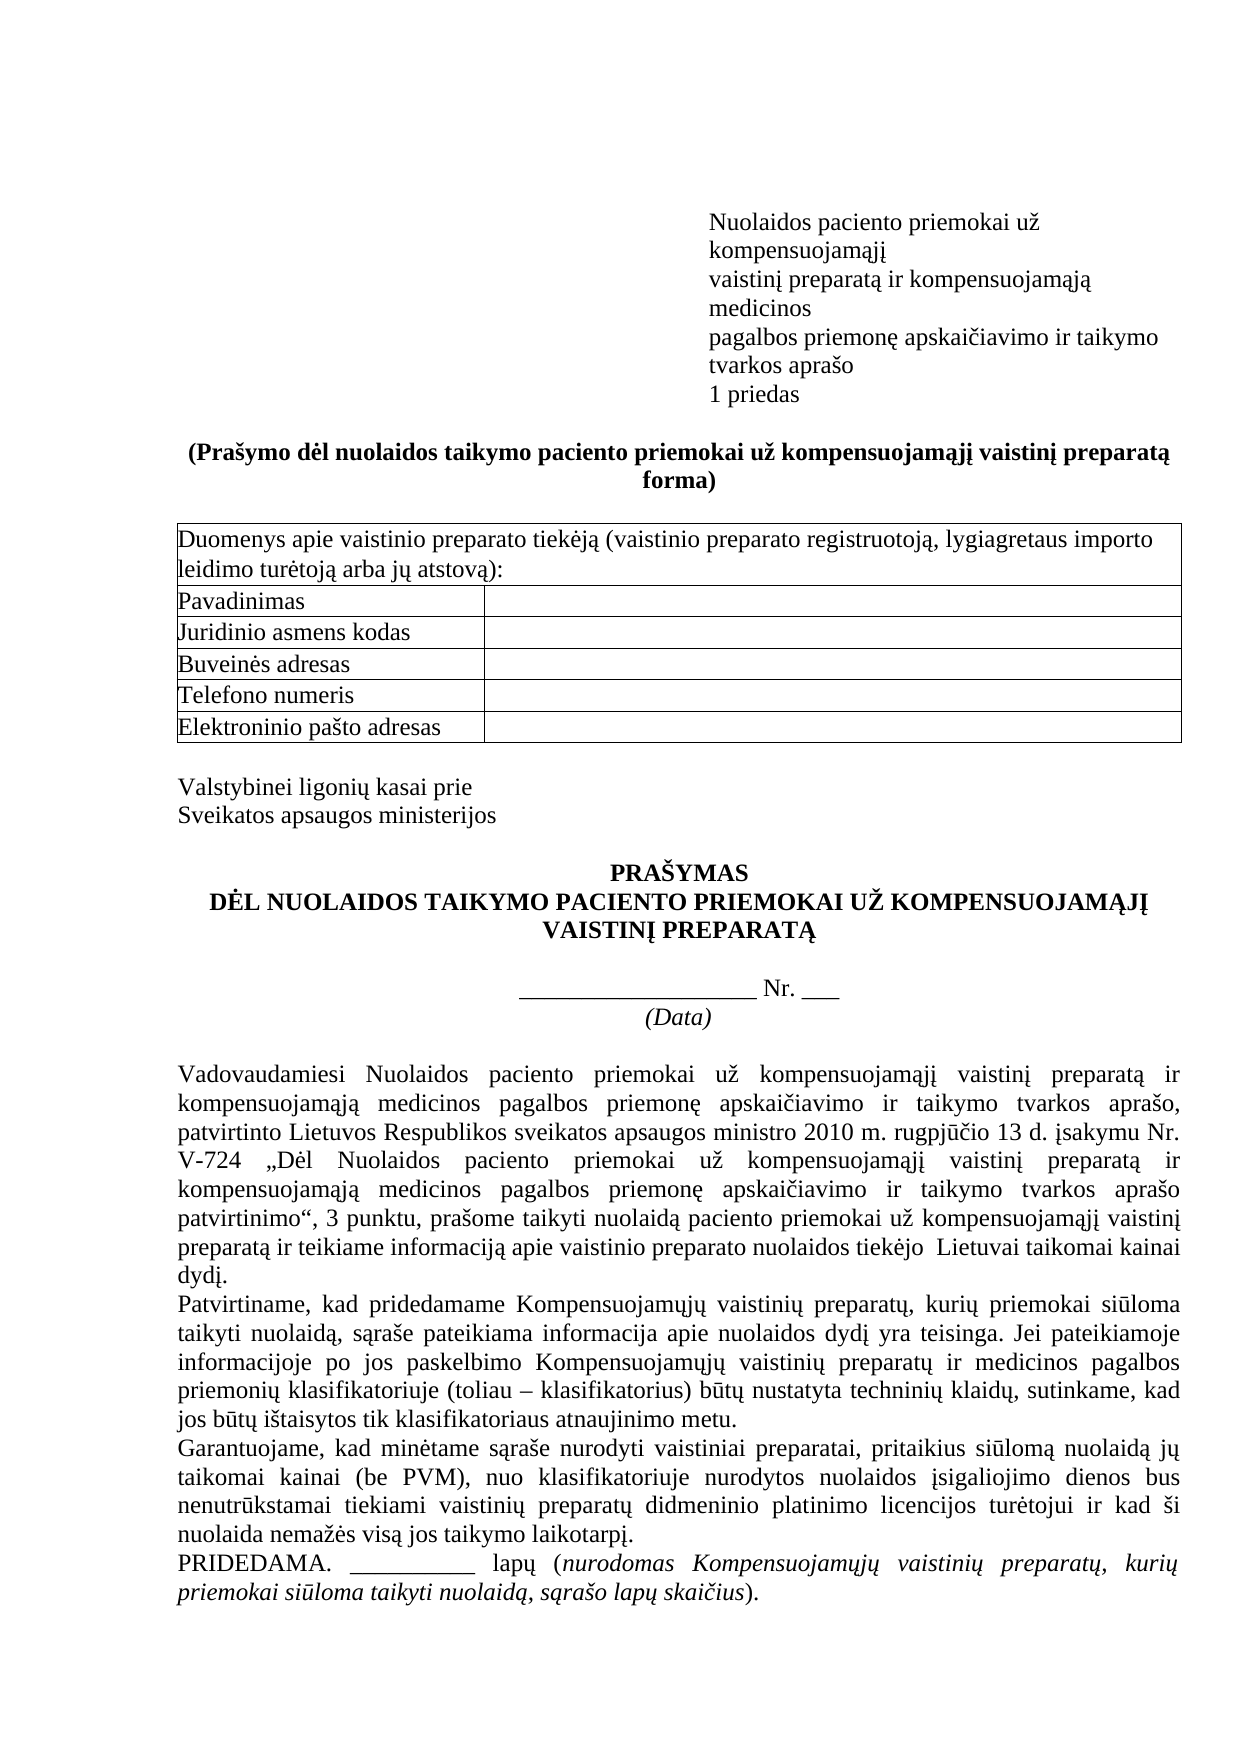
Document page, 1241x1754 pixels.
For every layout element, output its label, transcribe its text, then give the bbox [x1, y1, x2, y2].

table_header Duomenys apie vaistinio preparato tiekėją (vaistinio preparato registruotoją, lygiagretaus importo leidimo turėtoją arba jų atstovą): [178, 524, 1181, 585]
table_cell [485, 649, 1181, 679]
text (Data) [177, 1002, 1181, 1031]
text Patvirtiname, kad pridedamame Kompensuojamųjų vaistinių preparatų, kurių priemokai siūloma taikyti nuolaidą, sąraše pateikiama informacija apie nuolaidos dydį yra teisinga. Jei pateikiamoje informacijoje po jos paskelbimo Kompensuojamųjų vaistinių preparatų ir medicinos pagalbos priemonių klasifikatoriuje (toliau – klasifikatorius) būtų nustatyta techninių klaidų, sutinkame, kad jos būtų ištaisytos tik klasifikatoriaus atnaujinimo metu. [177, 1289, 1181, 1433]
text ___________________ Nr. ___ [177, 973, 1181, 1002]
table_cell [485, 617, 1181, 648]
table_cell [485, 712, 1181, 742]
table_cell [485, 586, 1181, 616]
table_cell [485, 680, 1181, 711]
text PRAŠYMAS [177, 858, 1181, 887]
text DĖL NUOLAIDOS TAIKYMO PACIENTO PRIEMOKAI UŽ KOMPENSUOJAMĄJĮ VAISTINĮ PREPARATĄ [177, 887, 1181, 944]
text tvarkos aprašo [709, 350, 1181, 379]
text 1 priedas [709, 379, 1181, 408]
table_cell Buveinės adresas [178, 649, 484, 679]
table_cell Elektroninio pašto adresas [178, 712, 484, 742]
table_cell Telefono numeris [178, 680, 484, 711]
table_cell Pavadinimas [178, 586, 484, 616]
table_cell Juridinio asmens kodas [178, 617, 484, 648]
text pagalbos priemonę apskaičiavimo ir taikymo [709, 322, 1181, 350]
text PRIDEDAMA. __________ lapų (nurodomas Kompensuojamųjų vaistinių preparatų, kurių priemokai siūloma taikyti nuolaidą, sąrašo lapų skaičius). [177, 1548, 1181, 1606]
text forma) [177, 465, 1181, 494]
text Vadovaudamiesi Nuolaidos paciento priemokai už kompensuojamąjį vaistinį preparatą ir kompensuojamąją medicinos pagalbos priemonę apskaičiavimo ir taikymo tvarkos aprašo, patvirtinto Lietuvos Respublikos sveikatos apsaugos ministro 2010 m. rugpjūčio 13 d. įsakymu Nr. V-724 „Dėl Nuolaidos paciento priemokai už kompensuojamąjį vaistinį preparatą ir kompensuojamąją medicinos pagalbos priemonę apskaičiavimo ir taikymo tvarkos aprašo patvirtinimo“, 3 punktu, prašome taikyti nuolaidą paciento priemokai už kompensuojamąjį vaistinį preparatą ir teikiame informaciją apie vaistinio preparato nuolaidos tiekėjo Lietuvai taikomai kainai dydį. [177, 1059, 1181, 1289]
text Nuolaidos paciento priemokai už kompensuojamąjį [709, 207, 1181, 264]
text Garantuojame, kad minėtame sąraše nurodyti vaistiniai preparatai, pritaikius siūlomą nuolaidą jų taikomai kainai (be PVM), nuo klasifikatoriuje nurodytos nuolaidos įsigaliojimo dienos bus nenutrūkstamai tiekiami vaistinių preparatų didmeninio platinimo licencijos turėtojui ir kad ši nuolaida nemažės visą jos taikymo laikotarpį. [177, 1433, 1181, 1548]
text (Prašymo dėl nuolaidos taikymo paciento priemokai už kompensuojamąjį vaistinį preparatą [177, 437, 1181, 465]
text Sveikatos apsaugos ministerijos [177, 801, 1181, 829]
text Valstybinei ligonių kasai prie [177, 772, 1181, 801]
text vaistinį preparatą ir kompensuojamąją medicinos [709, 264, 1181, 322]
